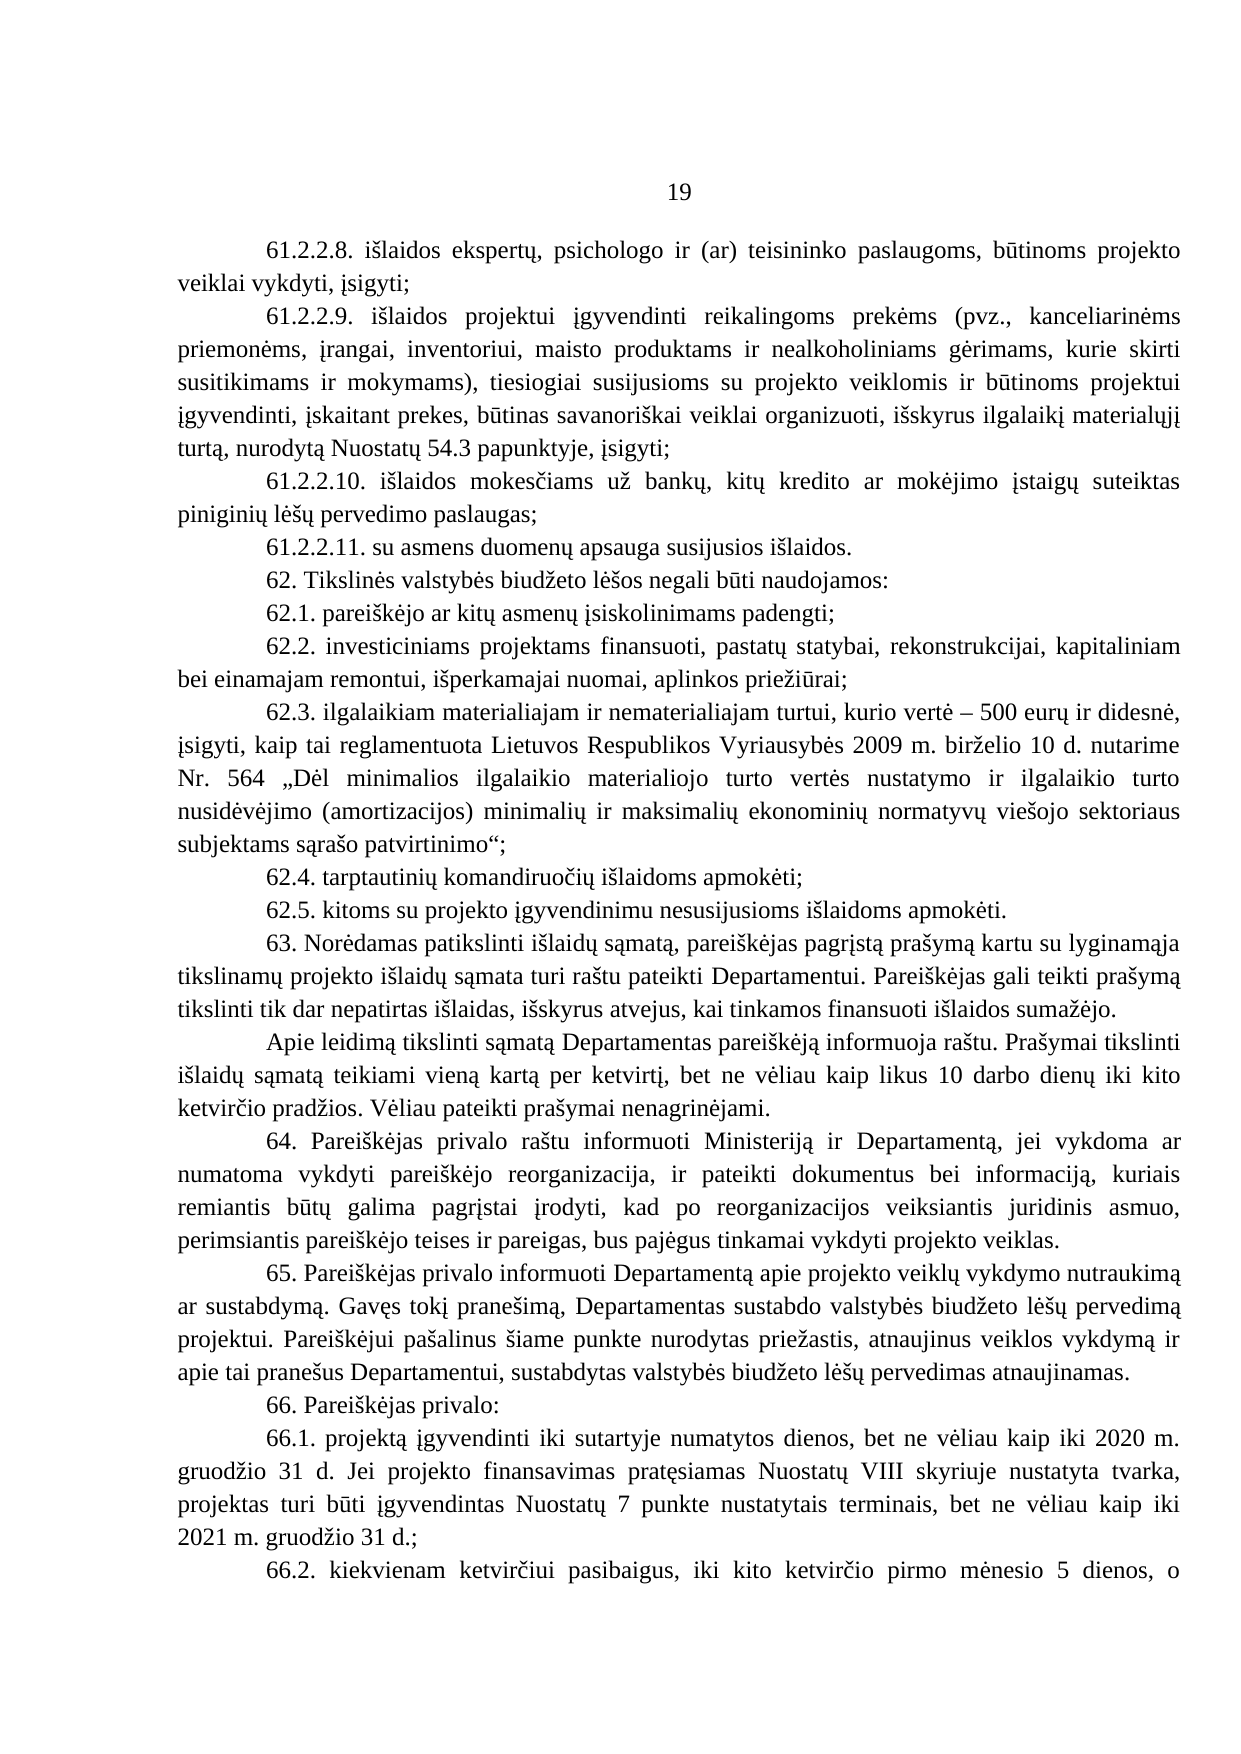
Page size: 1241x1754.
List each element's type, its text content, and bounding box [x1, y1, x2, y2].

text 62. Tikslinės valstybės biudžeto lėšos negali būti naudojamos: [177, 565, 1181, 594]
text 61.2.2.11. su asmens duomenų apsauga susijusios išlaidos. [177, 532, 1181, 561]
text 63. Norėdamas patikslinti išlaidų sąmatą, pareiškėjas pagrįstą prašymą kartu su lyginamąja tikslinamų projekto išlaidų sąmata turi raštu pateikti Departamentui. Pareiškėjas gali teikti prašymą tikslinti tik dar nepatirtas išlaidas, išskyrus atvejus, kai tinkamos finansuoti išlaidos sumažėjo. [177, 928, 1181, 1023]
text Apie leidimą tikslinti sąmatą Departamentas pareiškėją informuoja raštu. Prašymai tikslinti išlaidų sąmatą teikiami vieną kartą per ketvirtį, bet ne vėliau kaip likus 10 darbo dienų iki kito ketvirčio pradžios. Vėliau pateikti prašymai nenagrinėjami. [177, 1027, 1181, 1122]
text 65. Pareiškėjas privalo informuoti Departamentą apie projekto veiklų vykdymo nutraukimą ar sustabdymą. Gavęs tokį pranešimą, Departamentas sustabdo valstybės biudžeto lėšų pervedimą projektui. Pareiškėjui pašalinus šiame punkte nurodytas priežastis, atnaujinus veiklos vykdymą ir apie tai pranešus Departamentui, sustabdytas valstybės biudžeto lėšų pervedimas atnaujinamas. [177, 1258, 1181, 1386]
text 61.2.2.8. išlaidos ekspertų, psichologo ir (ar) teisininko paslaugoms, būtinoms projekto veiklai vykdyti, įsigyti; [177, 235, 1181, 296]
text 62.3. ilgalaikiam materialiajam ir nematerialiajam turtui, kurio vertė – 500 eurų ir didesnė, įsigyti, kaip tai reglamentuota Lietuvos Respublikos Vyriausybės 2009 m. birželio 10 d. nutarime Nr. 564 „Dėl minimalios ilgalaikio materialiojo turto vertės nustatymo ir ilgalaikio turto nusidėvėjimo (amortizacijos) minimalių ir maksimalių ekonominių normatyvų viešojo sektoriaus subjektams sąrašo patvirtinimo“; [177, 697, 1181, 858]
text 66. Pareiškėjas privalo: [177, 1390, 1181, 1419]
text 61.2.2.10. išlaidos mokesčiams už bankų, kitų kredito ar mokėjimo įstaigų suteiktas piniginių lėšų pervedimo paslaugas; [177, 466, 1181, 528]
text 62.4. tarptautinių komandiruočių išlaidoms apmokėti; [177, 862, 1181, 891]
text 66.1. projektą įgyvendinti iki sutartyje numatytos dienos, bet ne vėliau kaip iki 2020 m. gruodžio 31 d. Jei projekto finansavimas pratęsiamas Nuostatų VIII skyriuje nustatyta tvarka, projektas turi būti įgyvendintas Nuostatų 7 punkte nustatytais terminais, bet ne vėliau kaip iki 2021 m. gruodžio 31 d.; [177, 1423, 1181, 1551]
text 62.2. investiciniams projektams finansuoti, pastatų statybai, rekonstrukcijai, kapitaliniam bei einamajam remontui, išperkamajai nuomai, aplinkos priežiūrai; [177, 631, 1181, 693]
text 61.2.2.9. išlaidos projektui įgyvendinti reikalingoms prekėms (pvz., kanceliarinėms priemonėms, įrangai, inventoriui, maisto produktams ir nealkoholiniams gėrimams, kurie skirti susitikimams ir mokymams), tiesiogiai susijusioms su projekto veiklomis ir būtinoms projektui įgyvendinti, įskaitant prekes, būtinas savanoriškai veiklai organizuoti, išskyrus ilgalaikį materialųjį turtą, nurodytą Nuostatų 54.3 papunktyje, įsigyti; [177, 301, 1181, 462]
text 64. Pareiškėjas privalo raštu informuoti Ministeriją ir Departamentą, jei vykdoma ar numatoma vykdyti pareiškėjo reorganizacija, ir pateikti dokumentus bei informaciją, kuriais remiantis būtų galima pagrįstai įrodyti, kad po reorganizacijos veiksiantis juridinis asmuo, perimsiantis pareiškėjo teises ir pareigas, bus pajėgus tinkamai vykdyti projekto veiklas. [177, 1126, 1181, 1254]
text 62.1. pareiškėjo ar kitų asmenų įsiskolinimams padengti; [177, 598, 1181, 627]
text 66.2. kiekvienam ketvirčiui pasibaigus, iki kito ketvirčio pirmo mėnesio 5 dienos, o [177, 1556, 1181, 1584]
text 62.5. kitoms su projekto įgyvendinimu nesusijusioms išlaidoms apmokėti. [177, 895, 1181, 924]
